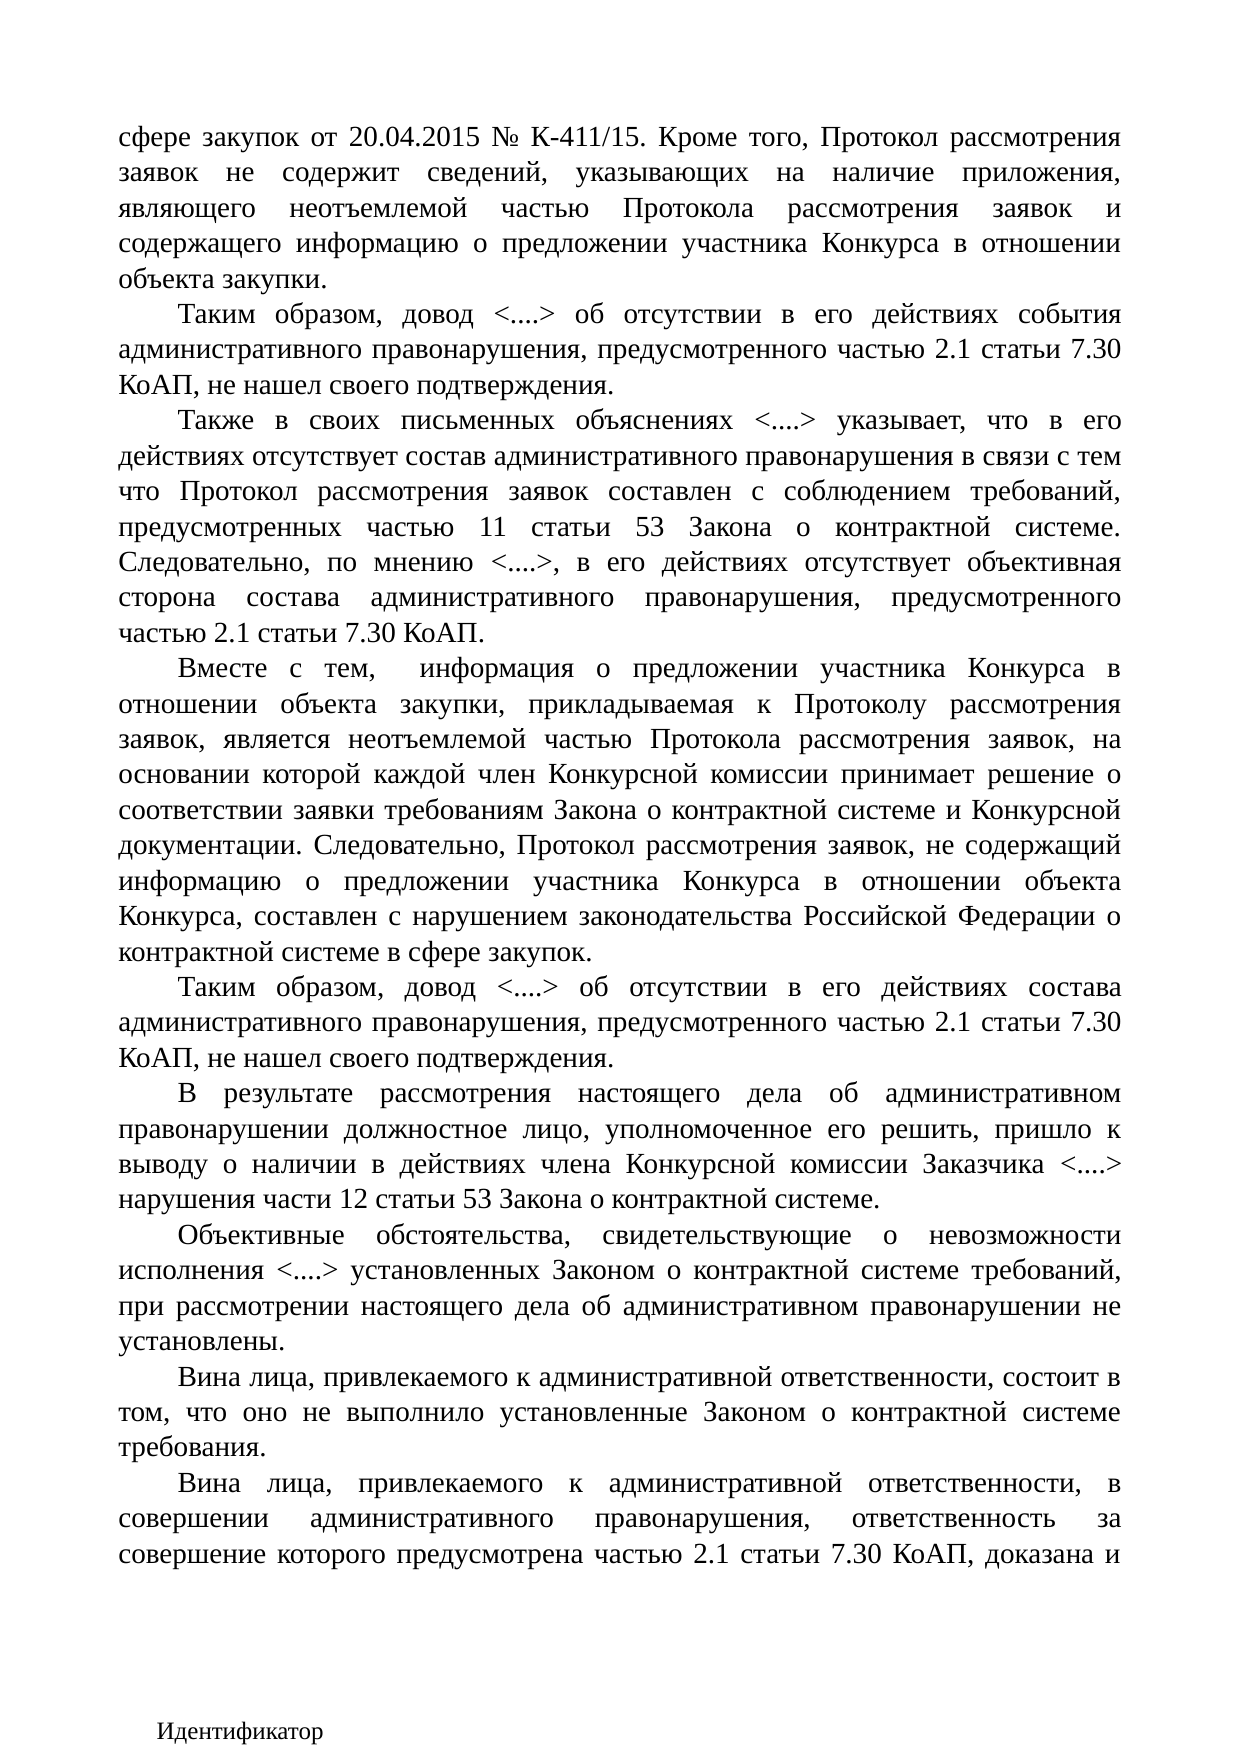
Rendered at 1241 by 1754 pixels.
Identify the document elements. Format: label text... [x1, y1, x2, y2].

text Таким образом, довод <....> об отсутствии в его действиях состава административного правонарушения, предусмотренного частью 2.1 статьи 7.30 КоАП, не нашел своего подтверждения. [118, 968, 1122, 1074]
text Объективные обстоятельства, свидетельствующие о невозможности исполнения <....> установленных Законом о контрактной системе требований, при рассмотрении настоящего дела об административном правонарушении не установлены. [118, 1216, 1122, 1358]
text Вина лица, привлекаемого к административной ответственности, в совершении административного правонарушения, ответственность за совершение которого предусмотрена частью 2.1 статьи 7.30 КоАП, доказана и [118, 1464, 1122, 1570]
text Таким образом, довод <....> об отсутствии в его действиях события административного правонарушения, предусмотренного частью 2.1 статьи 7.30 КоАП, не нашел своего подтверждения. [118, 295, 1122, 401]
text Вина лица, привлекаемого к административной ответственности, состоит в том, что оно не выполнило установленные Законом о контрактной системе требования. [118, 1358, 1122, 1464]
text В результате рассмотрения настоящего дела об административном правонарушении должностное лицо, уполномоченное его решить, пришло к выводу о наличии в действиях члена Конкурсной комиссии Заказчика <....> нарушения части 12 статьи 53 Закона о контрактной системе. [118, 1074, 1122, 1216]
text Вместе с тем, информация о предложении участника Конкурса в отношении объекта закупки, прикладываемая к Протоколу рассмотрения заявок, является неотъемлемой частью Протокола рассмотрения заявок, на основании которой каждой член Конкурсной комиссии принимает решение о соответствии заявки требованиям Закона о контрактной системе и Конкурсной документации. Следовательно, Протокол рассмотрения заявок, не содержащий информацию о предложении участника Конкурса в отношении объекта Конкурса, составлен с нарушением законодательства Российской Федерации о контрактной системе в сфере закупок. [118, 649, 1122, 968]
text Также в своих письменных объяснениях <....> указывает, что в его действиях отсутствует состав административного правонарушения в связи с тем что Протокол рассмотрения заявок составлен с соблюдением требований, предусмотренных частью 11 статьи 53 Закона о контрактной системе. Следовательно, по мнению <....>, в его действиях отсутствует объективная сторона состава административного правонарушения, предусмотренного частью 2.1 статьи 7.30 КоАП. [118, 401, 1122, 649]
text сфере закупок от 20.04.2015 № К-411/15. Кроме того, Протокол рассмотрения заявок не содержит сведений, указывающих на наличие приложения, являющего неотъемлемой частью Протокола рассмотрения заявок и содержащего информацию о предложении участника Конкурса в отношении объекта закупки. [118, 118, 1122, 295]
